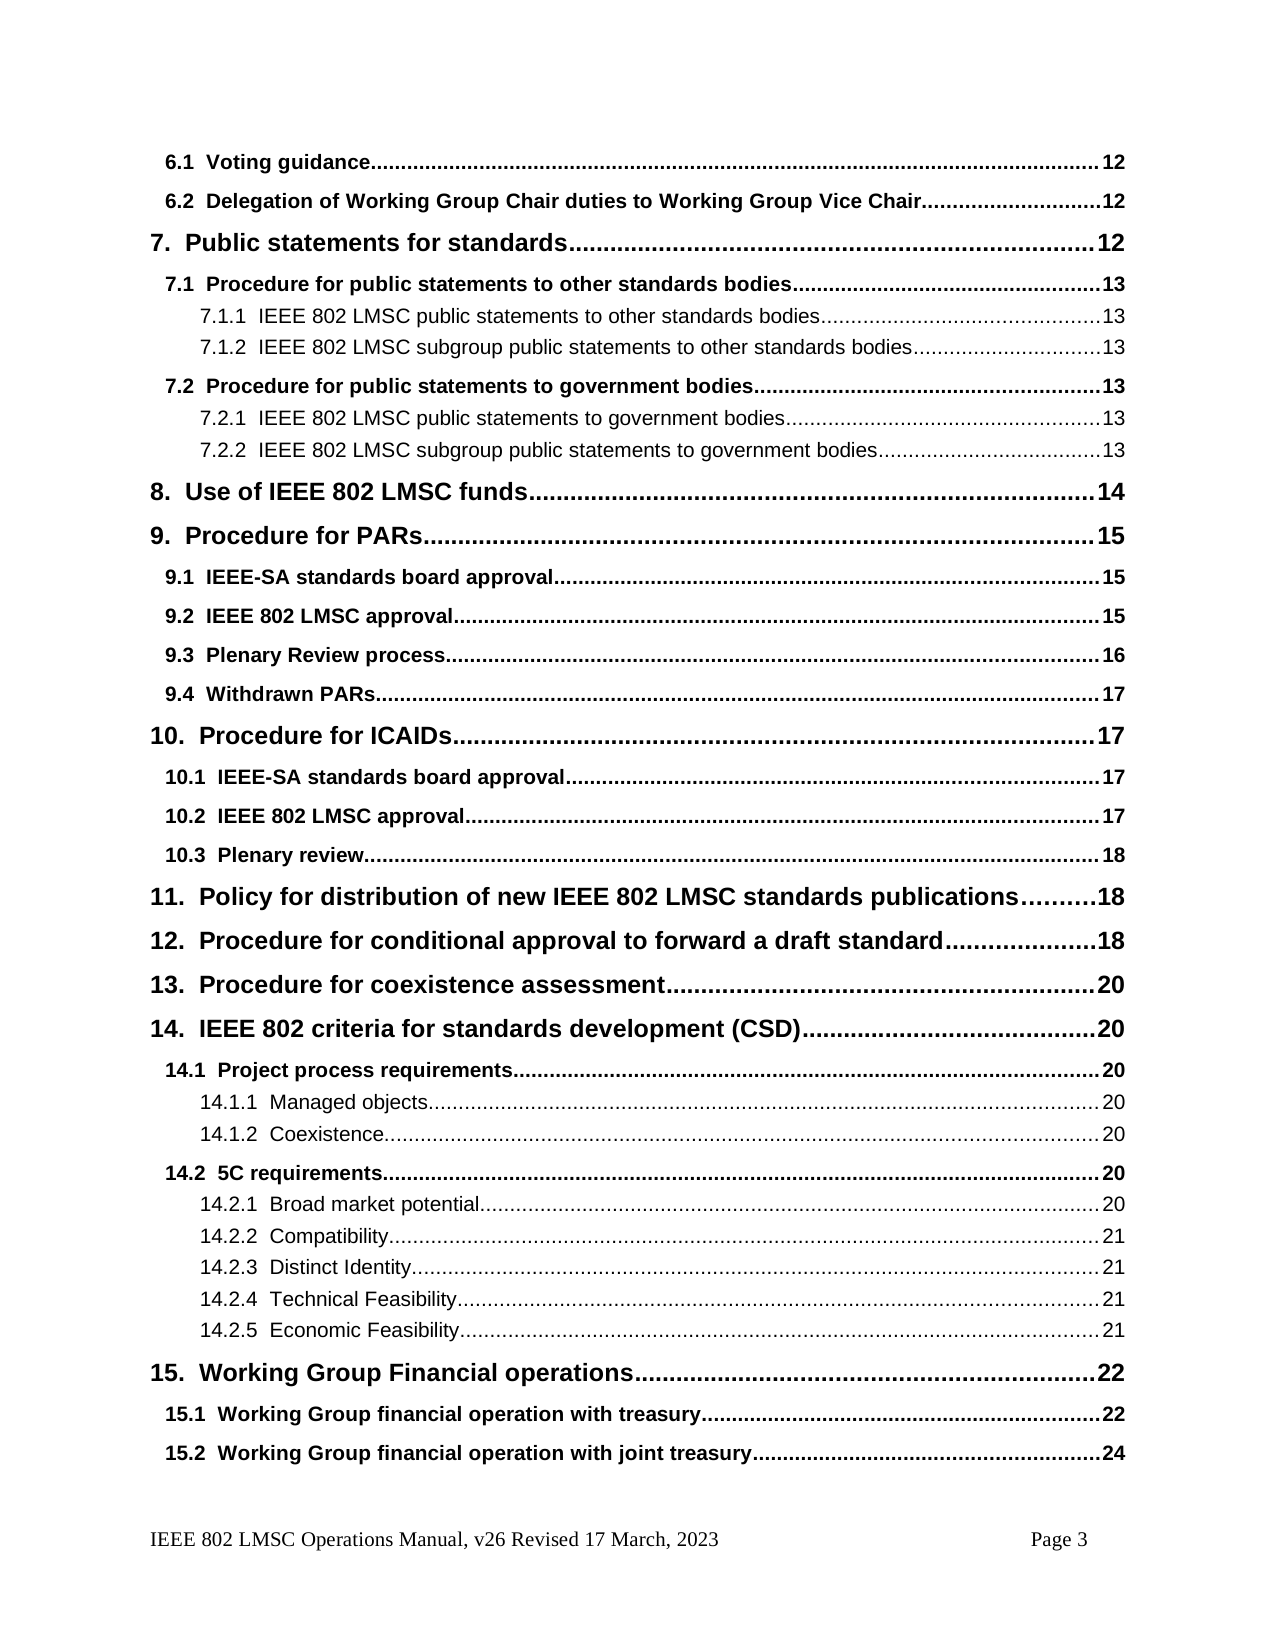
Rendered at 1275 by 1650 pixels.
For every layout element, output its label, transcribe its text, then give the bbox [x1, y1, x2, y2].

text 14.2.1 Broad market potential 20 [199, 1192, 1125, 1216]
text 6.1 Voting guidance 12 [165, 150, 1125, 174]
text 14.2.2 Compatibility 21 [199, 1224, 1125, 1248]
text 14.2.4 Technical Feasibility 21 [199, 1287, 1125, 1311]
text 9.2 IEEE 802 LMSC approval 15 [165, 604, 1125, 628]
text 8. Use of IEEE 802 LMSC funds 14 [150, 477, 1125, 506]
text 15.2 Working Group financial operation with joint treasury 24 [165, 1441, 1125, 1465]
text 7.2 Procedure for public statements to government bodies 13 [165, 374, 1125, 398]
text 14.2.5 Economic Feasibility 21 [199, 1318, 1125, 1342]
text 7.2.1 IEEE 802 LMSC public statements to government bodies 13 [199, 406, 1125, 430]
text 7.1.1 IEEE 802 LMSC public statements to other standards bodies 13 [199, 304, 1125, 328]
text 11. Policy for distribution of new IEEE 802 LMSC standards publications 18 [150, 882, 1125, 911]
text 14.1.1 Managed objects 20 [199, 1090, 1125, 1114]
text 7.1 Procedure for public statements to other standards bodies 13 [165, 272, 1125, 296]
text 13. Procedure for coexistence assessment 20 [150, 970, 1125, 999]
text 7.1.2 IEEE 802 LMSC subgroup public statements to other standards bodies 13 [199, 335, 1125, 359]
text 7.2.2 IEEE 802 LMSC subgroup public statements to government bodies 13 [199, 437, 1125, 462]
text 6.2 Delegation of Working Group Chair duties to Working Group Vice Chair 12 [165, 189, 1125, 213]
text 14.1.2 Coexistence 20 [199, 1122, 1125, 1146]
text 10.2 IEEE 802 LMSC approval 17 [165, 804, 1125, 828]
text 9.1 IEEE-SA standards board approval 15 [165, 565, 1125, 589]
text 10.3 Plenary review 18 [165, 843, 1125, 867]
text 9.3 Plenary Review process 16 [165, 643, 1125, 667]
text 9.4 Withdrawn PARs 17 [165, 682, 1125, 706]
text 10.1 IEEE-SA standards board approval 17 [165, 765, 1125, 789]
text 15.1 Working Group financial operation with treasury 22 [165, 1402, 1125, 1426]
text 14.1 Project process requirements 20 [165, 1058, 1125, 1082]
text 9. Procedure for PARs 15 [150, 521, 1125, 550]
text 15. Working Group Financial operations 22 [150, 1357, 1125, 1387]
text 14.2 5C requirements 20 [165, 1161, 1125, 1185]
text 7. Public statements for standards 12 [150, 228, 1125, 257]
text 10. Procedure for ICAIDs 17 [150, 721, 1125, 750]
text 14.2.3 Distinct Identity 21 [199, 1255, 1125, 1279]
text 12. Procedure for conditional approval to forward a draft standard 18 [150, 926, 1125, 955]
text 14. IEEE 802 criteria for standards development (CSD) 20 [150, 1014, 1125, 1043]
